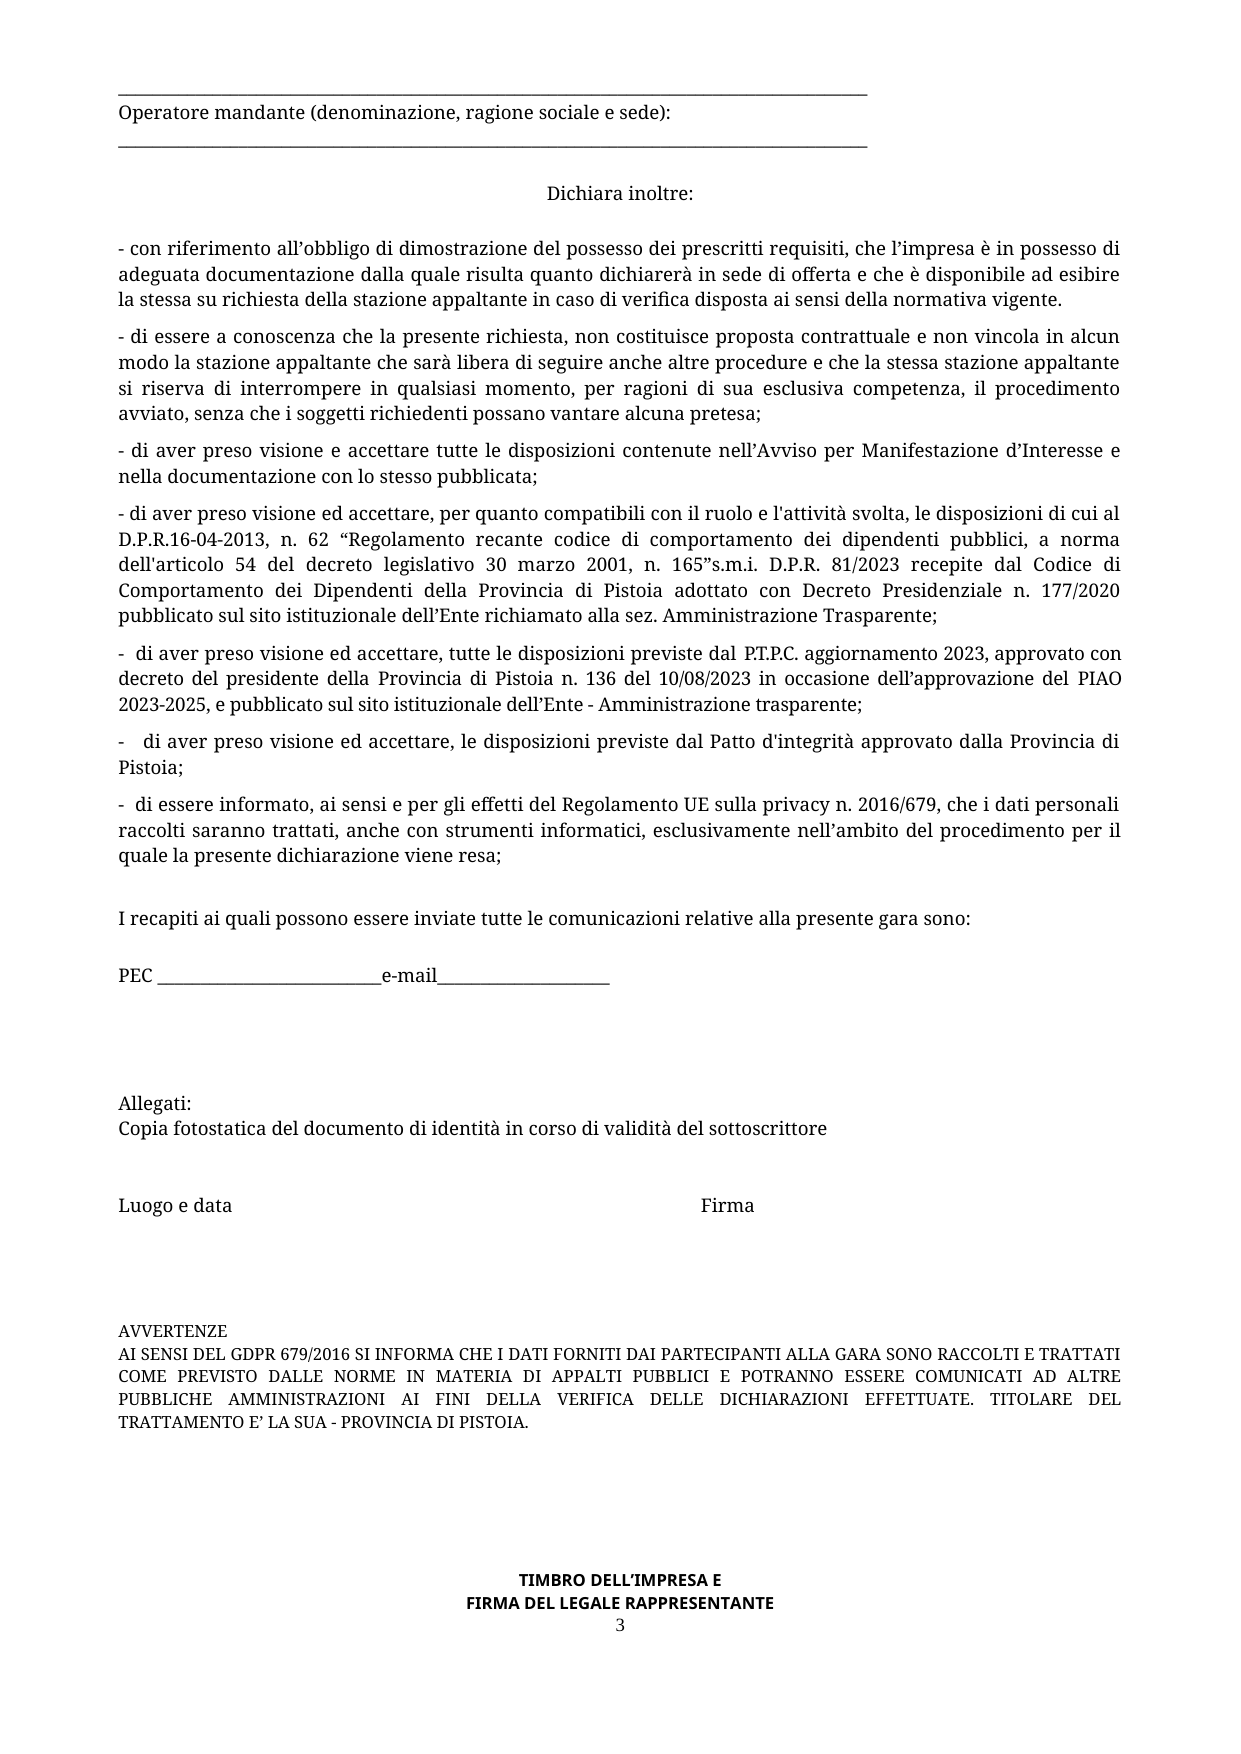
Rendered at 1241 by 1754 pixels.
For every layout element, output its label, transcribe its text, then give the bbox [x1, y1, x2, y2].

text - di aver preso visione e accettare tutte le disposizioni contenute nell’Avviso per Manifestazione d’Interesse e nella documentazione con lo stesso pubblicata; [118, 438, 1122, 489]
text - di aver preso visione ed accettare, per quanto compatibili con il ruolo e l'attività svolta, le disposizioni di cui al D.P.R.16-04-2013, n. 62 “Regolamento recante codice di comportamento dei dipendenti pubblici, a norma dell'articolo 54 del decreto legislativo 30 marzo 2001, n. 165”s.m.i. D.P.R. 81/2023 recepite dal Codice di Comportamento dei Dipendenti della Provincia di Pistoia adottato con Decreto Presidenziale n. 177/2020 pubblicato sul sito istituzionale dell’Ente richiamato alla sez. Amministrazione Trasparente; [118, 501, 1122, 628]
text Dichiara inoltre: [118, 180, 1122, 206]
text _______________________________________________________________________________________ [118, 74, 1122, 99]
text - con riferimento all’obbligo di dimostrazione del possesso dei prescritti requisiti, che l’impresa è in possesso di adeguata documentazione dalla quale risulta quanto dichiarerà in sede di offerta e che è disponibile ad esibire la stessa su richiesta della stazione appaltante in caso di verifica disposta ai sensi della normativa vigente. [118, 235, 1122, 312]
text - di essere informato, ai sensi e per gli effetti del Regolamento UE sulla privacy n. 2016/679, che i dati personali raccolti saranno trattati, anche con strumenti informatici, esclusivamente nell’ambito del procedimento per il quale la presente dichiarazione viene resa; [118, 791, 1122, 868]
text _______________________________________________________________________________________ [118, 125, 1122, 150]
text - di essere a conoscenza che la presente richiesta, non costituisce proposta contrattuale e non vincola in alcun modo la stazione appaltante che sarà libera di seguire anche altre procedure e che la stessa stazione appaltante si riserva di interrompere in qualsiasi momento, per ragioni di sua esclusiva competenza, il procedimento avviato, senza che i soggetti richiedenti possano vantare alcuna pretesa; [118, 324, 1122, 426]
text I recapiti ai quali possono essere inviate tutte le comunicazioni relative alla presente gara sono: [118, 905, 1122, 931]
text PEC __________________________e-mail____________________ [118, 962, 1122, 988]
text Operatore mandante (denominazione, ragione sociale e sede): [118, 99, 1122, 125]
text Copia fotostatica del documento di identità in corso di validità del sottoscrittore [118, 1116, 1122, 1141]
text Allegati: [118, 1090, 1122, 1116]
text AI SENSI DEL GDPR 679/2016 SI INFORMA CHE I DATI FORNITI DAI PARTECIPANTI ALLA GARA SONO RACCOLTI E TRATTATI COME PREVISTO DALLE NORME IN MATERIA DI APPALTI PUBBLICI E POTRANNO ESSERE COMUNICATI AD ALTRE PUBBLICHE AMMINISTRAZIONI AI FINI DELLA VERIFICA DELLE DICHIARAZIONI EFFETTUATE. TITOLARE DEL TRATTAMENTO E’ LA SUA - PROVINCIA DI PISTOIA. [118, 1342, 1122, 1433]
text Luogo e data Firma [118, 1192, 1122, 1218]
text AVVERTENZE [118, 1320, 1122, 1342]
text - di aver preso visione ed accettare, tutte le disposizioni previste dal P.T.P.C. aggiornamento 2023, APPROVATO CON DECRETO DEL PRESIDENTE DELLA PROVINCIA DI PISTOIA N. 136 DEL 10/08/2023 in occasione dell’approvazione del PIAO 2023-2025, E PUBBLICATO SUL SITO ISTITUZIONALE DELL’ENTE - AMMINISTRAZIONE TRASPARENTE; [118, 640, 1122, 717]
text - di aver preso visione ed accettare, le disposizioni previste dal Patto d'integrità approvato dalla Provincia di Pistoia; [118, 728, 1122, 779]
